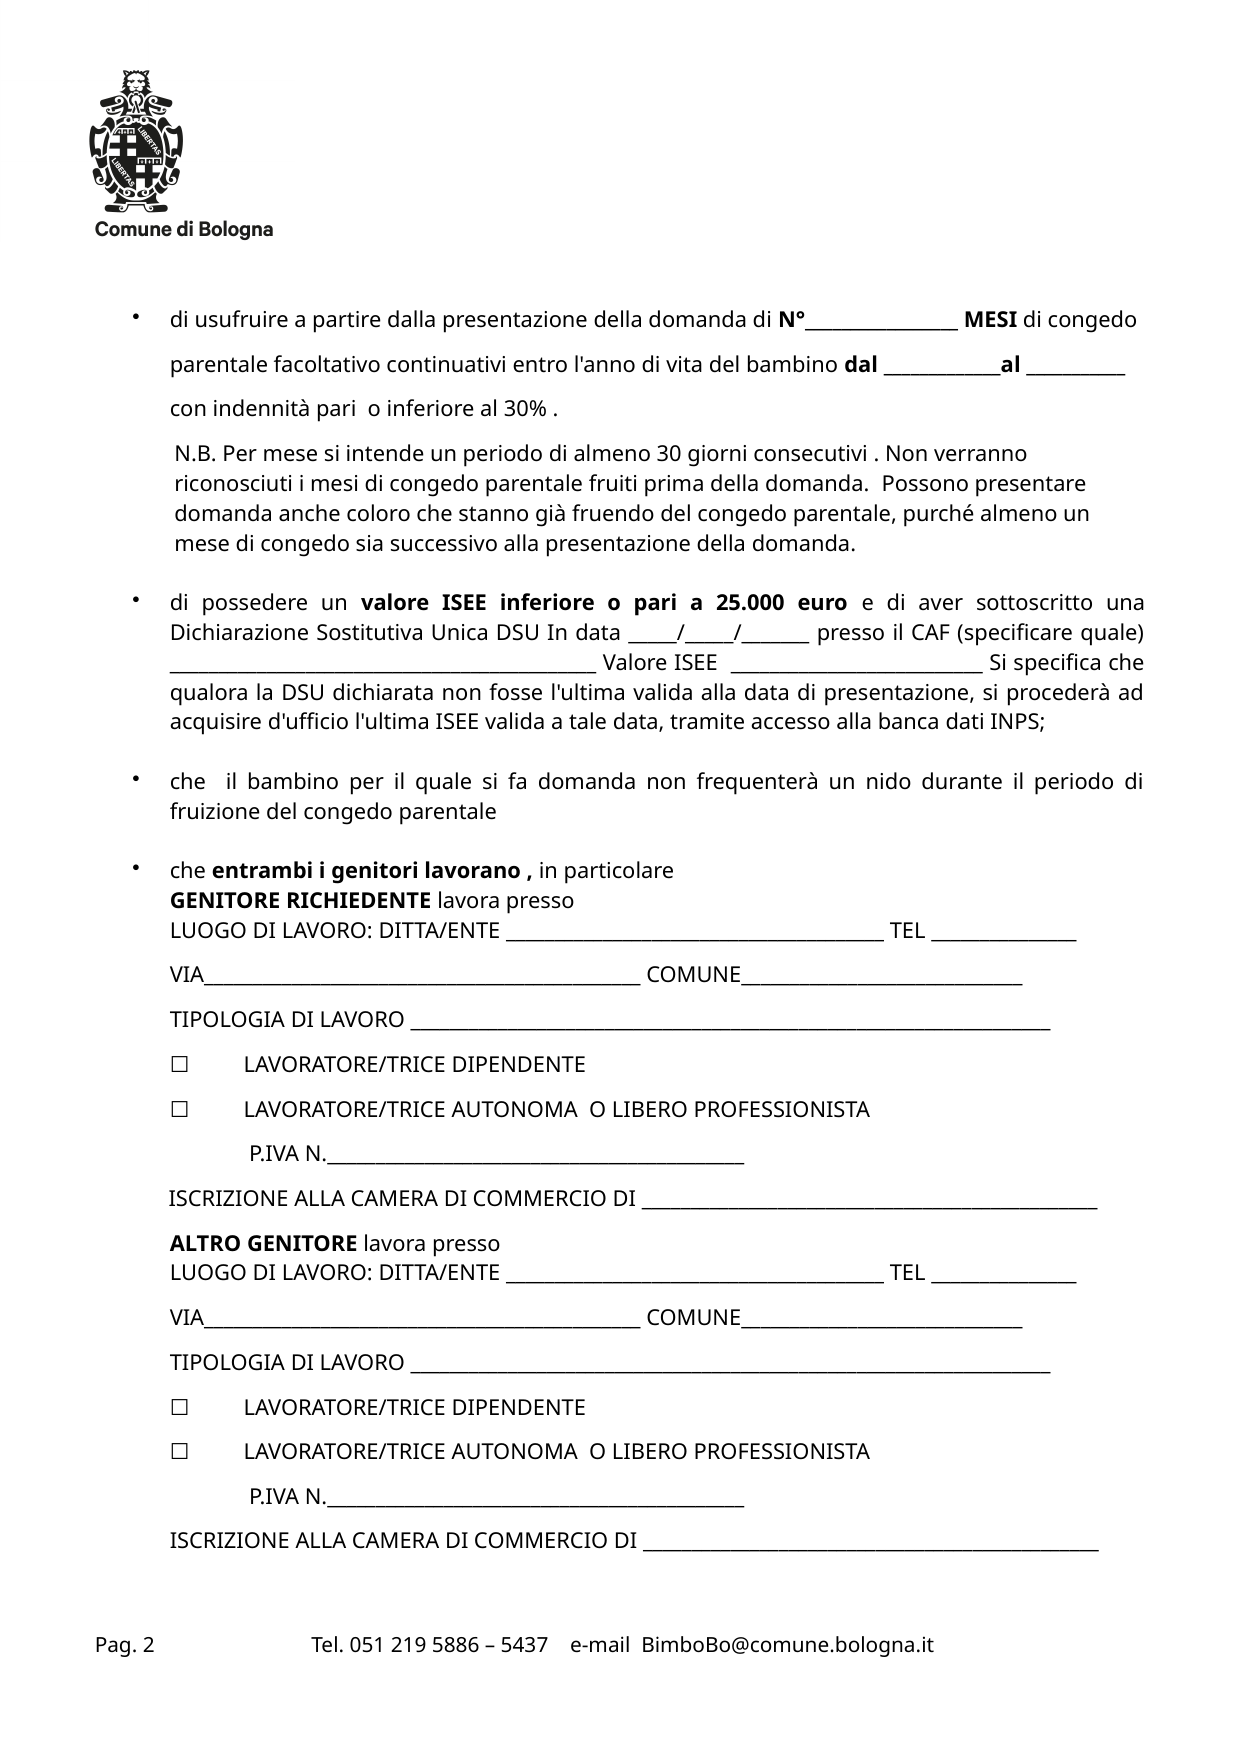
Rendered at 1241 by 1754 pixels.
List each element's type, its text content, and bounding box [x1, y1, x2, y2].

list GENITORE RICHIEDENTE lavora presso [132, 885, 1146, 915]
list VIA_____________________________________________ COMUNE_____________________________ [132, 1302, 1146, 1332]
list LUOGO DI LAVORO: DITTA/ENTE _______________________________________ TEL _______________ [132, 915, 1146, 944]
list ☐ LAVORATORE/TRICE DIPENDENTE [132, 1049, 1146, 1079]
list ☐ LAVORATORE/TRICE DIPENDENTE [132, 1391, 1146, 1421]
list ISCRIZIONE ALLA CAMERA DI COMMERCIO DI _______________________________________________ [132, 1526, 1146, 1555]
list P.IVA N.___________________________________________ [132, 1138, 1146, 1168]
list di usufruire a partire dalla presentazione della domanda di N°_________________ MESI di congedo parentale facoltativo continuativi entro l'anno di vita del bambino dal _____________al ___________ con indennità pari o inferiore al 30% . [132, 304, 1146, 423]
list ☐ LAVORATORE/TRICE AUTONOMA O LIBERO PROFESSIONISTA [132, 1093, 1146, 1123]
picture [0, 0, 296, 242]
list ☐ LAVORATORE/TRICE AUTONOMA O LIBERO PROFESSIONISTA [132, 1436, 1146, 1466]
list TIPOLOGIA DI LAVORO __________________________________________________________________ [132, 1347, 1146, 1377]
list P.IVA N.___________________________________________ [132, 1481, 1146, 1511]
list LUOGO DI LAVORO: DITTA/ENTE _______________________________________ TEL _______________ [132, 1257, 1146, 1287]
list che entrambi i genitori lavorano , in particolare [132, 855, 1146, 885]
list di possedere un valore ISEE inferiore o pari a 25.000 euro e di aver sottoscritto una Dichiarazione Sostitutiva Unica DSU In data _____/_____/_______ presso il CAF (specificare quale) ____________________________________________ Valore ISEE __________________________ Si specifica che qualora la DSU dichiarata non fosse l'ultima valida alla data di presentazione, si procederà ad acquisire d'ufficio l'ultima ISEE valida a tale data, tramite accesso alla banca dati INPS; [132, 587, 1146, 736]
list VIA_____________________________________________ COMUNE_____________________________ [132, 959, 1146, 989]
list ISCRIZIONE ALLA CAMERA DI COMMERCIO DI _______________________________________________ [94, 1183, 1146, 1213]
text N.B. Per mese si intende un periodo di almeno 30 giorni consecutivi . Non verranno riconosciuti i mesi di congedo parentale fruiti prima della domanda. Possono presentare domanda anche coloro che stanno già fruendo del congedo parentale, purché almeno un mese di congedo sia successivo alla presentazione della domanda. [174, 438, 1146, 557]
list TIPOLOGIA DI LAVORO __________________________________________________________________ [132, 1004, 1146, 1034]
list ALTRO GENITORE lavora presso [132, 1228, 1146, 1257]
list che il bambino per il quale si fa domanda non frequenterà un nido durante il periodo di fruizione del congedo parentale [132, 766, 1146, 825]
